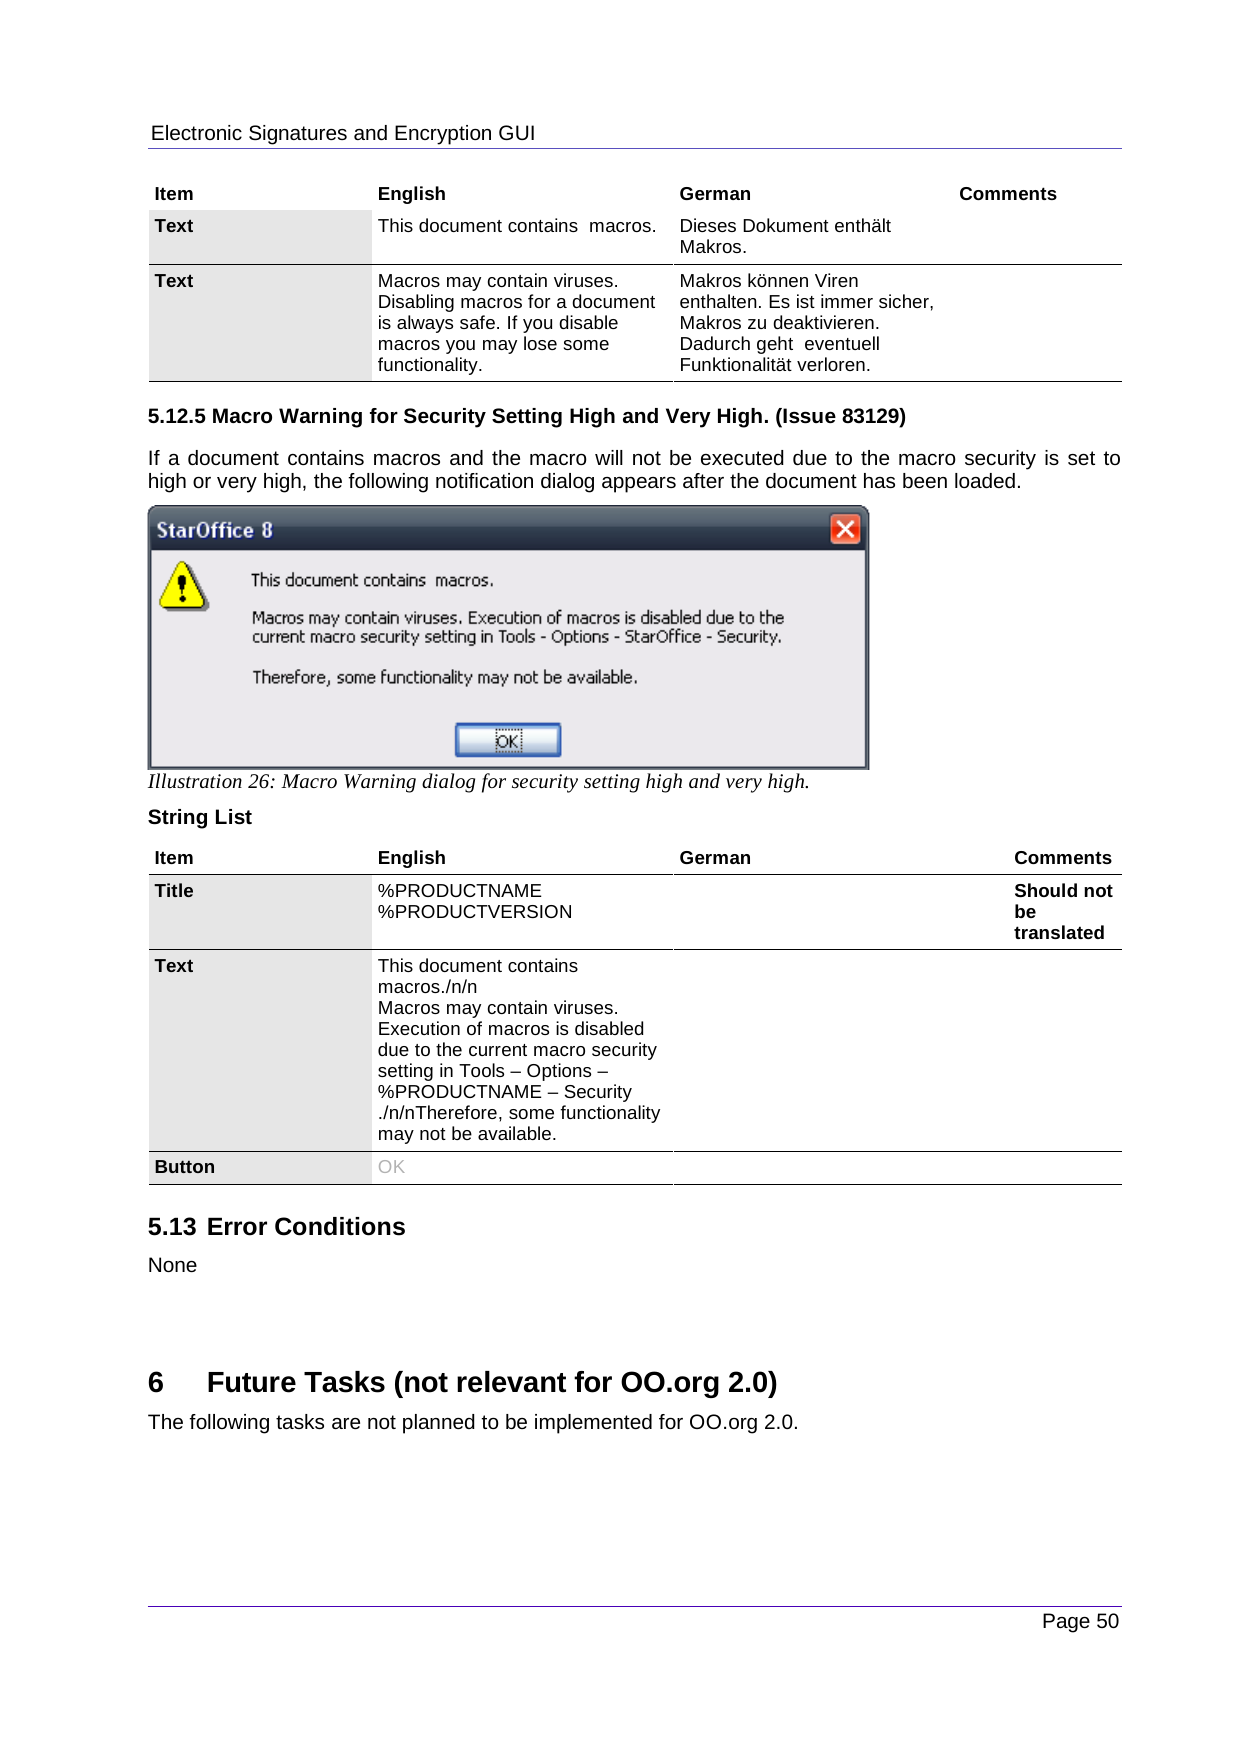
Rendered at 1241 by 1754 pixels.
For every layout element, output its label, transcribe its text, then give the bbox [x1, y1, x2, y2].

table_cell [1008, 950, 1122, 1151]
table_cell [1008, 1152, 1122, 1184]
table_cell [674, 1152, 1008, 1184]
table_header Item [149, 841, 372, 874]
table_cell [953, 265, 1122, 381]
table_cell This document contains macros./n/n Macros may contain viruses. Execution of macros is disabled due to the current macro security setting in Tools – Options – %PRODUCTNAME – Security ./n/nTherefore, some functionality may not be available. [372, 950, 673, 1151]
table_cell This document contains macros. [372, 210, 673, 264]
table_cell Makros können Viren enthalten. Es ist immer sicher, Makros zu deaktivieren. Dadurch geht eventuell Funktionalität verloren. [674, 265, 953, 381]
table_header Item [149, 177, 372, 210]
table_cell [674, 875, 1008, 949]
table_cell Text [149, 210, 372, 264]
table_cell OK [372, 1152, 673, 1184]
table_cell Dieses Dokument enthält Makros. [674, 210, 953, 264]
subtitle Error Conditions [148, 1213, 1122, 1241]
text None [148, 1253, 1122, 1277]
text The following tasks are not planned to be implemented for OO.org 2.0. [148, 1410, 1122, 1434]
subtitle Future Tasks (not relevant for OO.org 2.0) [148, 1366, 1122, 1398]
table_cell Macros may contain viruses. Disabling macros for a document is always safe. If you disable macros you may lose some functionality. [372, 265, 673, 381]
table_header Comments [953, 177, 1122, 210]
table_header German [674, 841, 1008, 874]
table_header German [674, 177, 953, 210]
text If a document contains macros and the macro will not be executed due to the macro security is set to high or very high, the following notification dialog appears after the document has been loaded. [148, 446, 1122, 493]
table_header English [372, 841, 673, 874]
picture [147, 505, 870, 770]
text Illustration 26: Macro Warning dialog for security setting high and very high. [148, 770, 869, 793]
text String List [148, 805, 1122, 829]
table_header Comments [1008, 841, 1122, 874]
table_cell Button [149, 1152, 372, 1184]
table_cell Title [149, 875, 372, 949]
subtitle Macro Warning for Security Setting High and Very High. (Issue 83129) [148, 405, 1122, 428]
table_header English [372, 177, 673, 210]
table_cell [953, 210, 1122, 264]
table_cell Text [149, 950, 372, 1151]
table_cell %PRODUCTNAME %PRODUCTVERSION [372, 875, 673, 949]
table_cell [674, 950, 1008, 1151]
table_cell Should not be translated [1008, 875, 1122, 949]
table_cell Text [149, 265, 372, 381]
